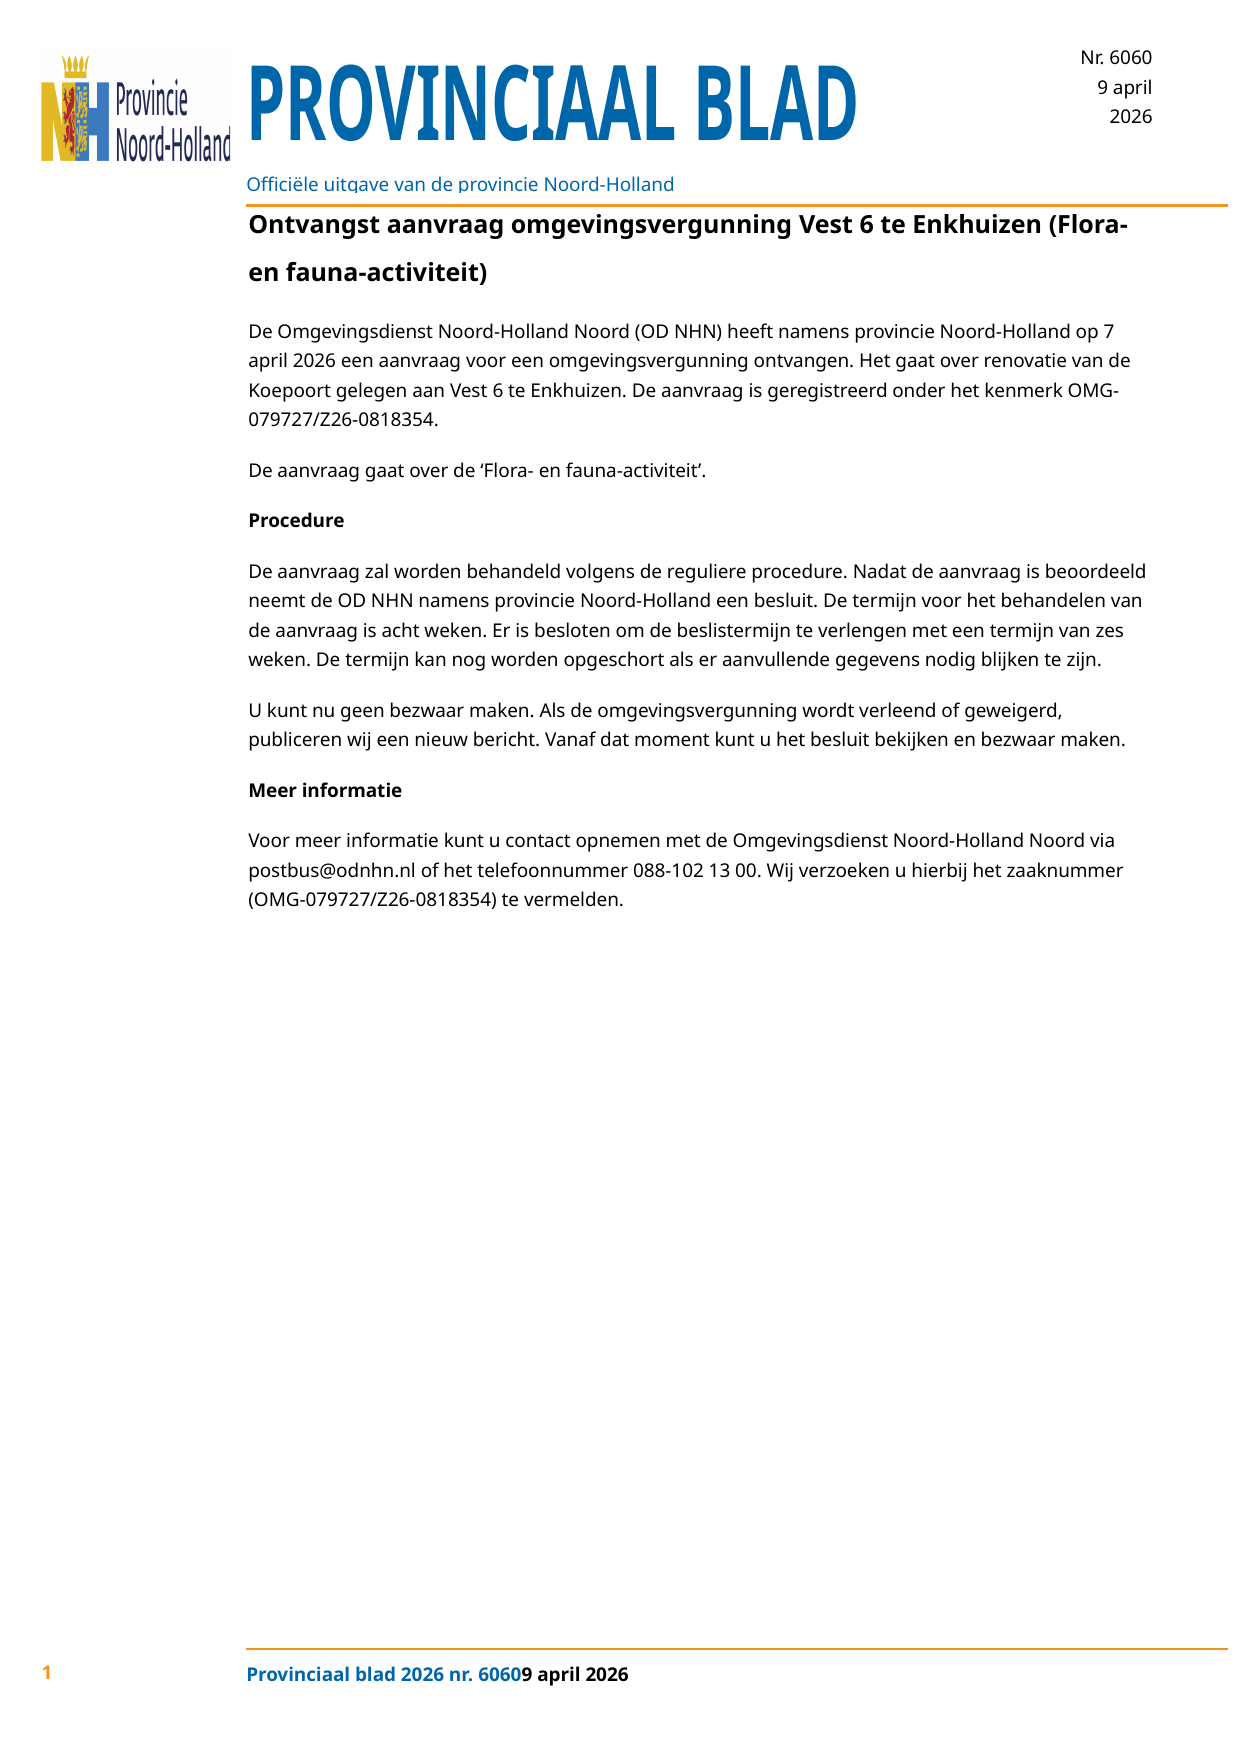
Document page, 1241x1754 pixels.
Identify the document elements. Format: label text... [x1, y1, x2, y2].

text De Omgevingsdienst Noord-Holland Noord (OD NHN) heeft namens provincie Noord-Holland op 7 april 2026 een aanvraag voor een omgevingsvergunning ontvangen. Het gaat over renovatie van de Koepoort gelegen aan Vest 6 te Enkhuizen. De aanvraag is geregistreerd onder het kenmerk OMG-079727/Z26-0818354. [248, 318, 1152, 432]
text De aanvraag gaat over de ‘Flora- en fauna-activiteit’. [248, 457, 1152, 483]
text Meer informatie [248, 777, 1152, 803]
text Voor meer informatie kunt u contact opnemen met de Omgevingsdienst Noord-Holland Noord via postbus@odnhn.nl of het telefoonnummer 088-102 13 00. Wij verzoeken u hierbij het zaaknummer (OMG-079727/Z26-0818354) te vermelden. [248, 827, 1152, 912]
text Procedure [248, 507, 1152, 533]
picture [41, 47, 231, 172]
text Ontvangst aanvraag omgevingsvergunning Vest 6 te Enkhuizen (Flora- en fauna-activiteit) [248, 207, 1152, 288]
text U kunt nu geen bezwaar maken. Als de omgevingsvergunning wordt verleend of geweigerd, publiceren wij een nieuw bericht. Vanaf dat moment kunt u het besluit bekijken en bezwaar maken. [248, 697, 1152, 752]
text De aanvraag zal worden behandeld volgens de reguliere procedure. Nadat de aanvraag is beoordeeld neemt de OD NHN namens provincie Noord-Holland een besluit. De termijn voor het behandelen van de aanvraag is acht weken. Er is besloten om de beslistermijn te verlengen met een termijn van zes weken. De termijn kan nog worden opgeschort als er aanvullende gegevens nodig blijken te zijn. [248, 558, 1152, 672]
